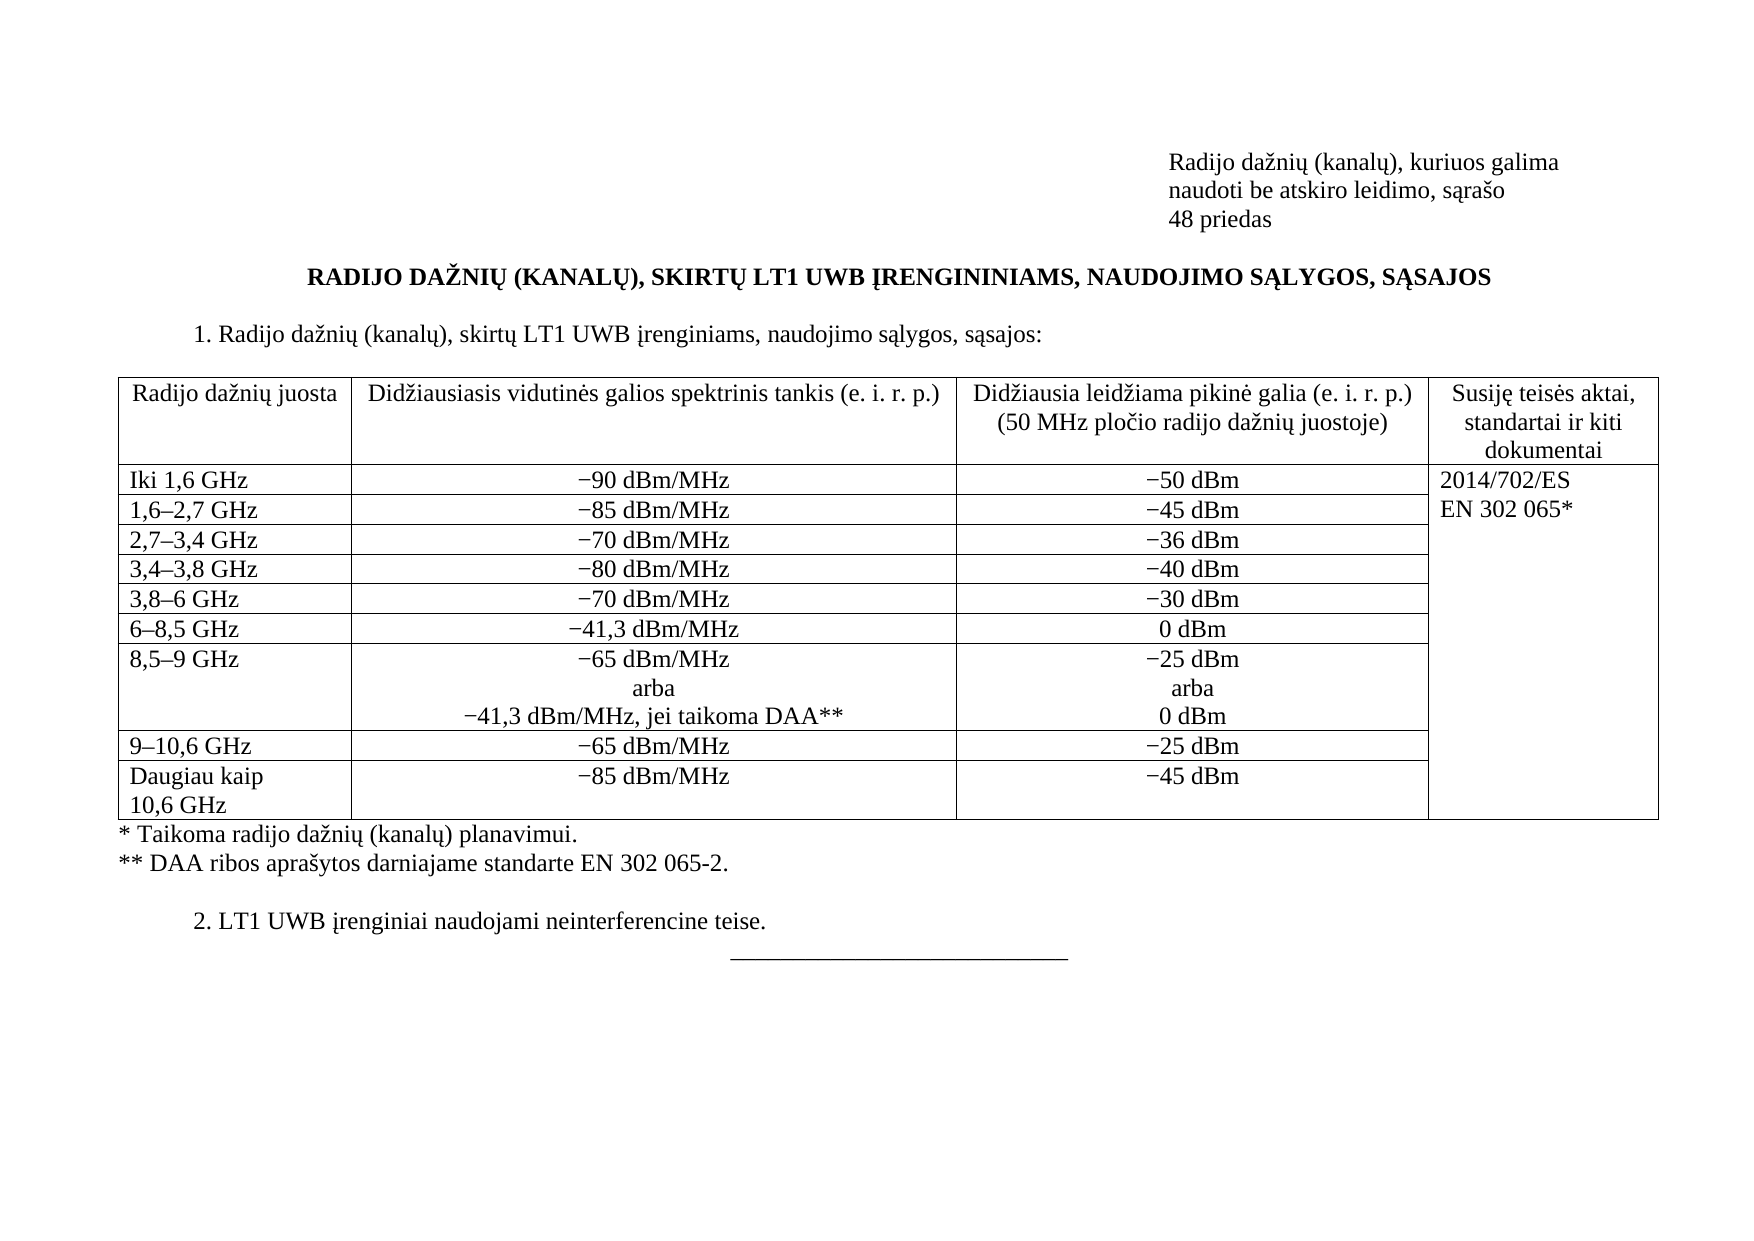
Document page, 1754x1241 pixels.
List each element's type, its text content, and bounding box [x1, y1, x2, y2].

text RADIJO DAŽNIŲ (KANALŲ), SKIRTŲ LT1 UWB ĮRENGININIAMS, NAUDOJIMO SĄLYGOS, SĄSAJOS [118, 262, 1680, 291]
table_cell −30 dBm [957, 584, 1428, 613]
table_cell 1,6–2,7 GHz [119, 495, 351, 524]
table_cell −80 dBm/MHz [352, 555, 956, 583]
table_cell −90 dBm/MHz [352, 465, 956, 494]
table_cell 2014/702/ES EN 302 065* [1429, 465, 1658, 818]
text ** DAA ribos aprašytos darniajame standarte EN 302 065-2. [118, 848, 1680, 877]
table_cell −25 dBm [957, 731, 1428, 760]
table_cell Daugiau kaip 10,6 GHz [119, 761, 351, 818]
table_cell 2,7–3,4 GHz [119, 525, 351, 553]
table_cell −45 dBm [957, 495, 1428, 524]
table_cell 0 dBm [957, 614, 1428, 643]
table_header Didžiausia leidžiama pikinė galia (e. i. r. p.) (50 MHz pločio radijo dažnių juostoje) [957, 378, 1428, 464]
table_cell −65 dBm/MHz arba −41,3 dBm/MHz, jei taikoma DAA** [352, 644, 956, 730]
text 1. Radijo dažnių (kanalų), skirtų LT1 UWB įrenginiams, naudojimo sąlygos, sąsajos: [118, 319, 1680, 348]
table_cell −50 dBm [957, 465, 1428, 494]
table_header Radijo dažnių juosta [119, 378, 351, 464]
text Radijo dažnių (kanalų), kuriuos galima [118, 147, 1680, 176]
table_cell −65 dBm/MHz [352, 731, 956, 760]
table_cell −70 dBm/MHz [352, 525, 956, 553]
table_cell −25 dBm arba 0 dBm [957, 644, 1428, 730]
text naudoti be atskiro leidimo, sąrašo [118, 176, 1680, 204]
table_cell Iki 1,6 GHz [119, 465, 351, 494]
text 2. LT1 UWB įrenginiai naudojami neinterferencine teise. [118, 906, 1680, 934]
text ___________________________ [118, 934, 1680, 963]
table_cell 3,4–3,8 GHz [119, 555, 351, 583]
table_cell 6–8,5 GHz [119, 614, 351, 643]
table_cell −40 dBm [957, 555, 1428, 583]
table_cell 9–10,6 GHz [119, 731, 351, 760]
table_cell −70 dBm/MHz [352, 584, 956, 613]
table_cell −36 dBm [957, 525, 1428, 553]
table_cell −45 dBm [957, 761, 1428, 818]
table_header Didžiausiasis vidutinės galios spektrinis tankis (e. i. r. p.) [352, 378, 956, 464]
text * Taikoma radijo dažnių (kanalų) planavimui. [118, 819, 1680, 848]
text 48 priedas [118, 204, 1680, 233]
table_cell 3,8–6 GHz [119, 584, 351, 613]
table_cell −85 dBm/MHz [352, 495, 956, 524]
table_cell −85 dBm/MHz [352, 761, 956, 818]
table_cell −41,3 dBm/MHz [352, 614, 956, 643]
table_header Susiję teisės aktai, standartai ir kiti dokumentai [1429, 378, 1658, 464]
table_cell 8,5–9 GHz [119, 644, 351, 730]
